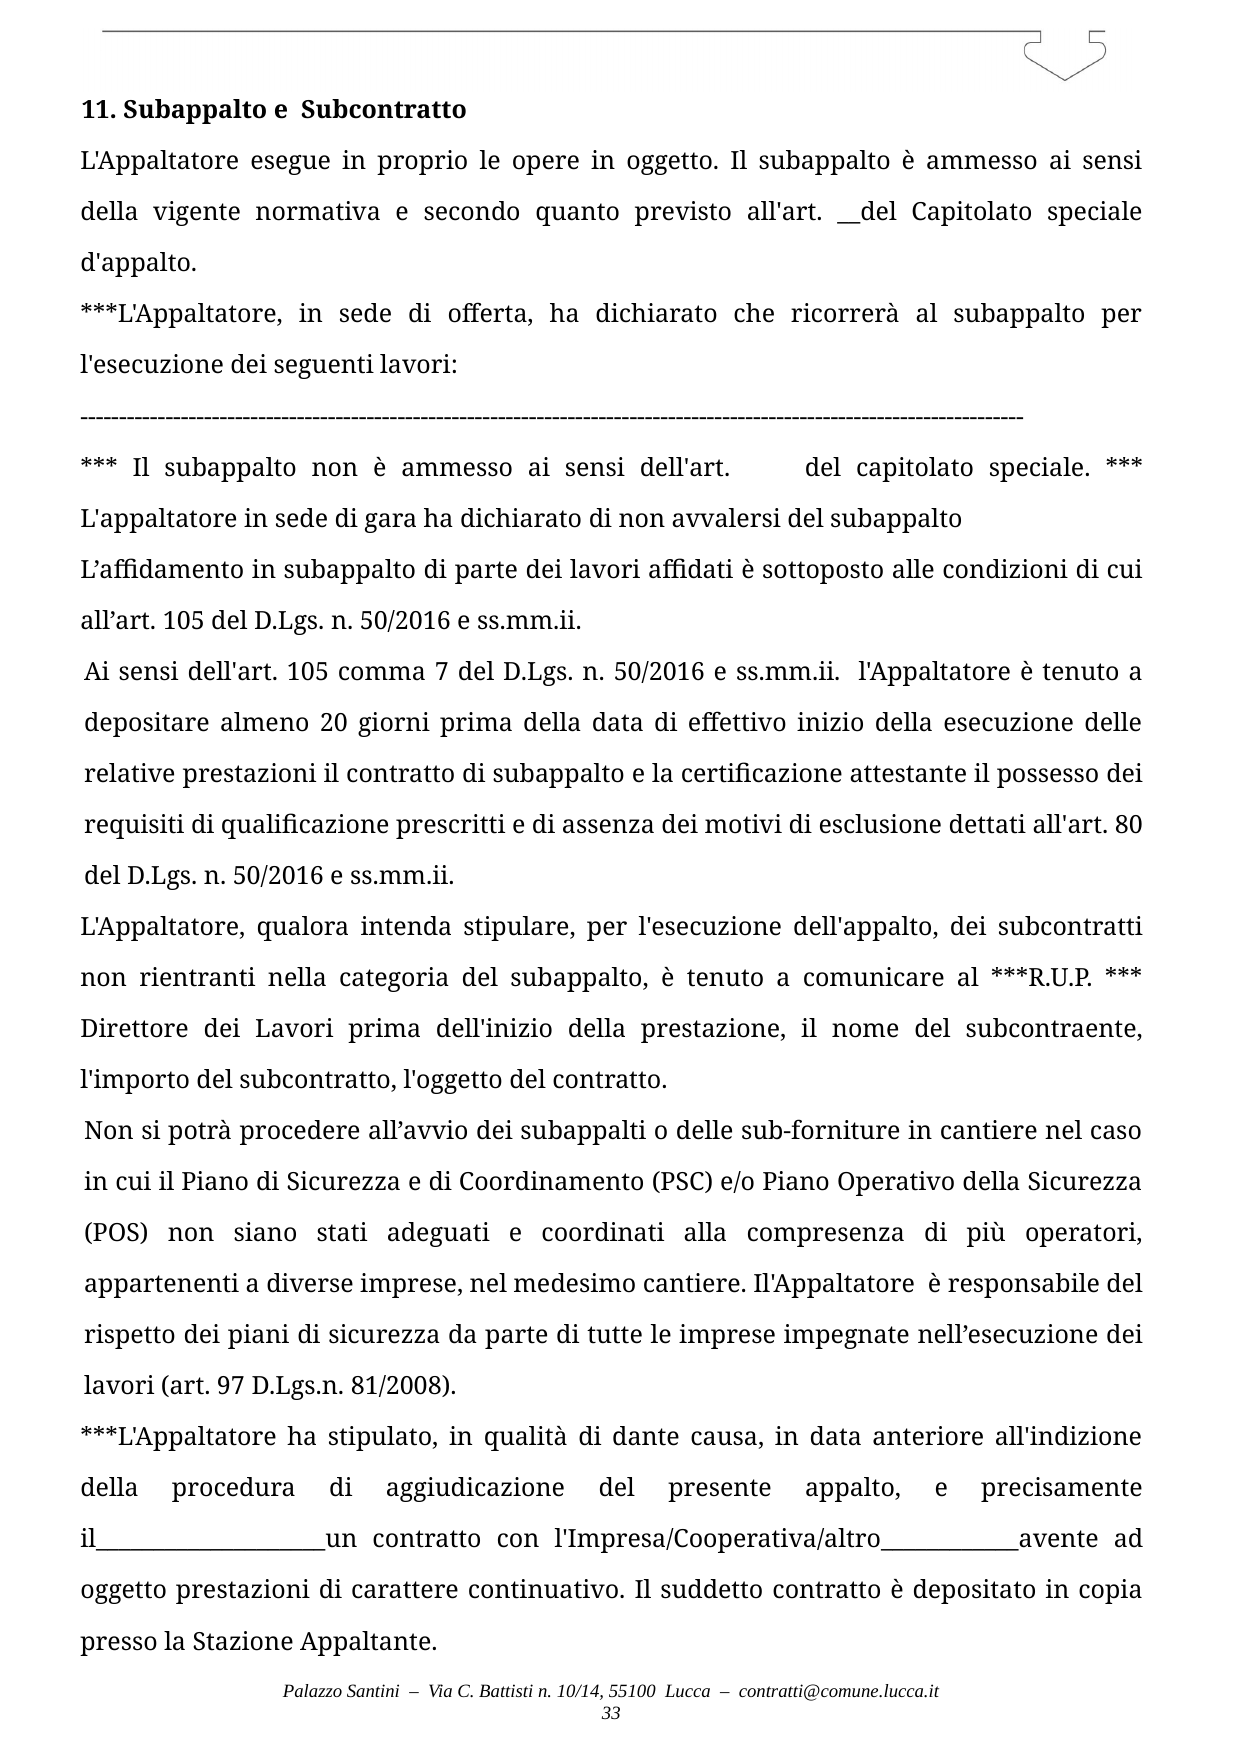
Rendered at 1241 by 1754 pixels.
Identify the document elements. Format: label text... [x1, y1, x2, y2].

text *** Il subappalto non è ammesso ai sensi dell'art. del capitolato speciale. *** L'appaltatore in sede di gara ha dichiarato di non avvalersi del subappalto [80, 449, 1144, 534]
text ***L'Appaltatore, in sede di offerta, ha dichiarato che ricorrerà al subappalto per l'esecuzione dei seguenti lavori: [80, 296, 1144, 381]
text L'Appaltatore esegue in proprio le opere in oggetto. Il subappalto è ammesso ai sensi della vigente normativa e secondo quanto previsto all'art. __del Capitolato speciale d'appalto. [80, 143, 1144, 279]
text -------------------------------------------------------------------------------------------------------------------------- [80, 398, 1144, 432]
text Ai sensi dell'art. 105 comma 7 del D.Lgs. n. 50/2016 e ss.mm.ii. l'Appaltatore è tenuto a depositare almeno 20 giorni prima della data di effettivo inizio della esecuzione delle relative prestazioni il contratto di subappalto e la certificazione attestante il possesso dei requisiti di qualificazione prescritti e di assenza dei motivi di esclusione dettati all'art. 80 del D.Lgs. n. 50/2016 e ss.mm.ii. [84, 653, 1144, 892]
text L'Appaltatore, qualora intenda stipulare, per l'esecuzione dell'appalto, dei subcontratti non rientranti nella categoria del subappalto, è tenuto a comunicare al ***R.U.P. *** Direttore dei Lavori prima dell'inizio della prestazione, il nome del subcontraente, l'importo del subcontratto, l'oggetto del contratto. [80, 909, 1144, 1096]
text 11. Subappalto e Subcontratto [81, 92, 1144, 126]
text L’affidamento in subappalto di parte dei lavori affidati è sottoposto alle condizioni di cui all’art. 105 del D.Lgs. n. 50/2016 e ss.mm.ii. [80, 551, 1144, 636]
text Non si potrà procedere all’avvio dei subappalti o delle sub-forniture in cantiere nel caso in cui il Piano di Sicurezza e di Coordinamento (PSC) e/o Piano Operativo della Sicurezza (POS) non siano stati adeguati e coordinati alla compresenza di più operatori, appartenenti a diverse imprese, nel medesimo cantiere. Il'Appaltatore è responsabile del rispetto dei piani di sicurezza da parte di tutte le imprese impegnate nell’esecuzione dei lavori (art. 97 D.Lgs.n. 81/2008). [84, 1113, 1144, 1402]
text ***L'Appaltatore ha stipulato, in qualità di dante causa, in data anteriore all'indizione della procedura di aggiudicazione del presente appalto, e precisamente il____________________un contratto con l'Impresa/Cooperativa/altro____________avente ad oggetto prestazioni di carattere continuativo. Il suddetto contratto è depositato in copia presso la Stazione Appaltante. [80, 1419, 1144, 1657]
